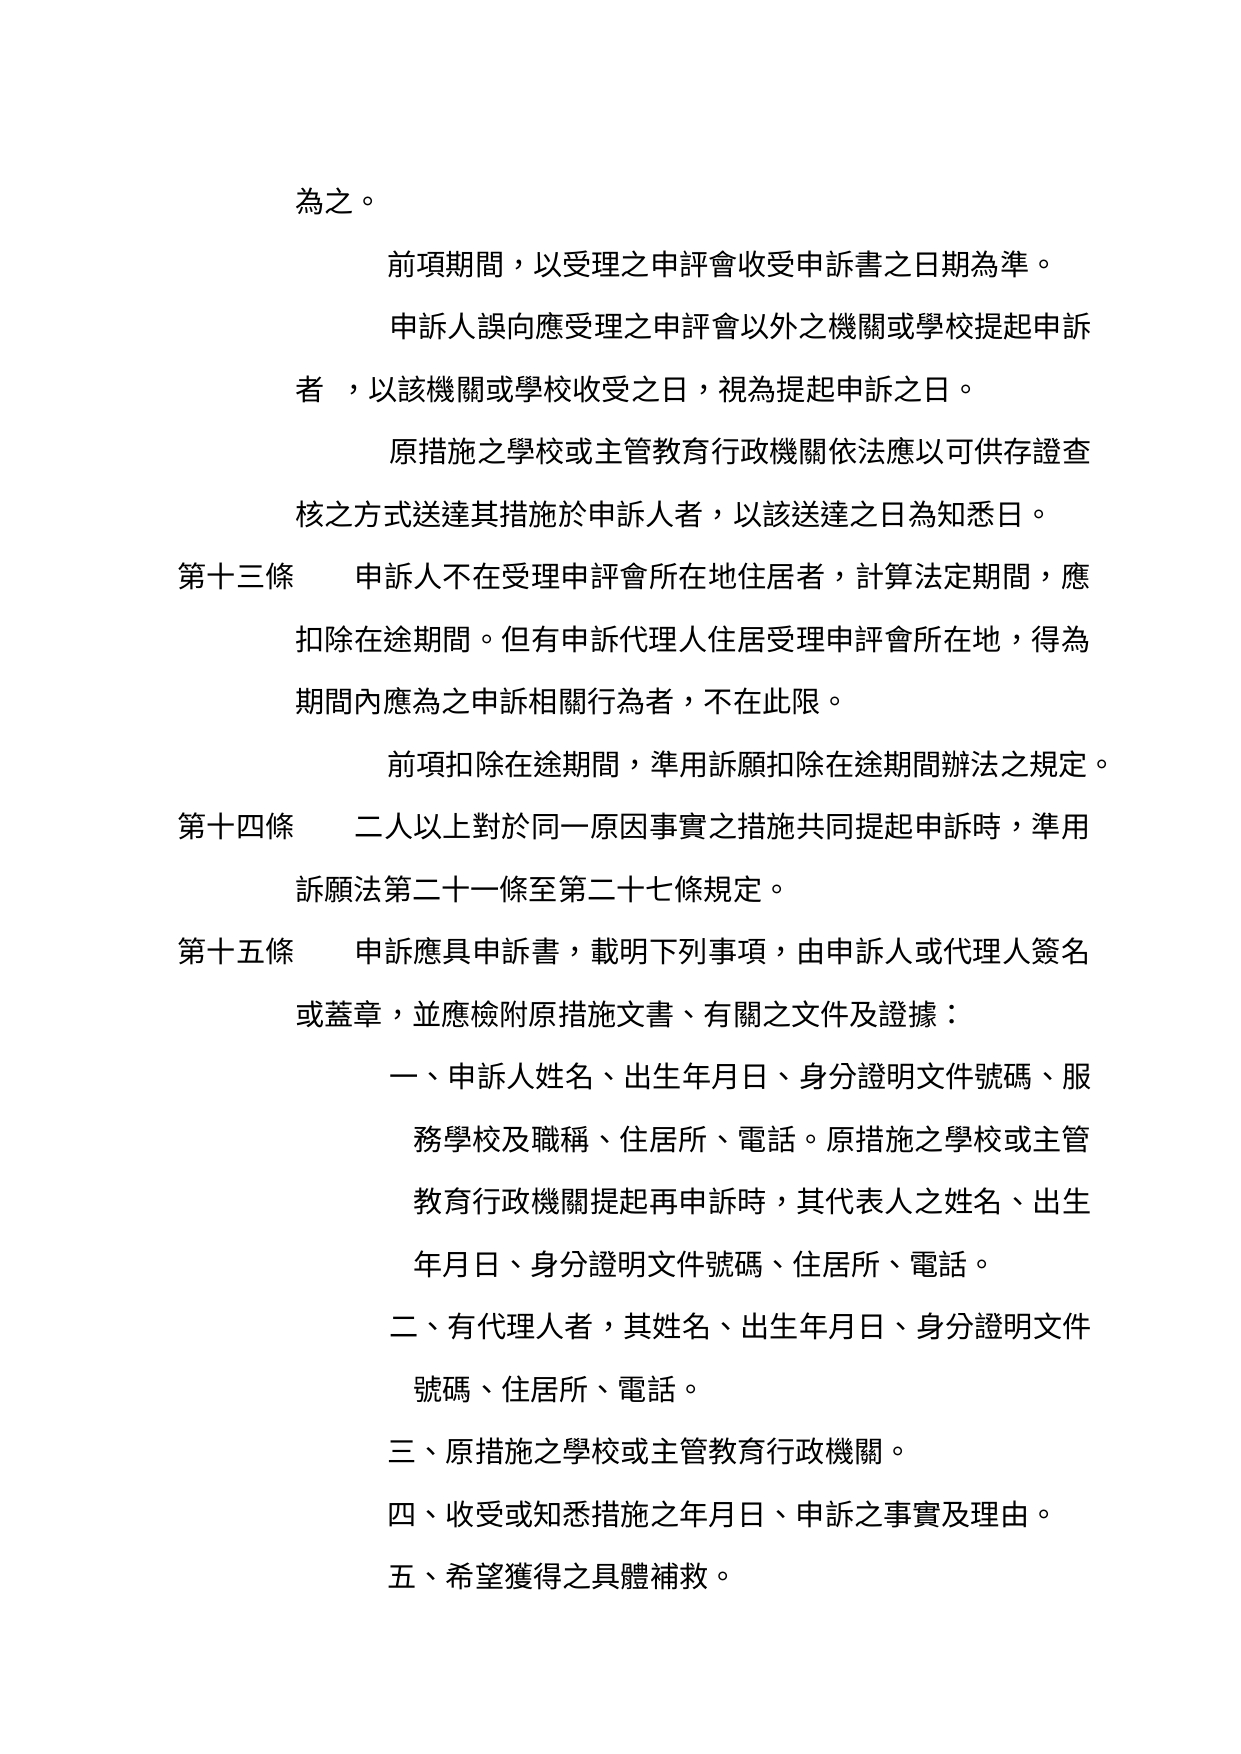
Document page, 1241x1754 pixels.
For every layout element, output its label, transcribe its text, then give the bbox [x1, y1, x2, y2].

text 第十三條 申訴人不在受理申評會所在地住居者，計算法定期間，應扣除在途期間。但有申訴代理人住居受理申評會所在地，得為期間內應為之申訴相關行為者，不在此限。 [177, 533, 1092, 721]
text 一、申訴人姓名、出生年月日、身分證明文件號碼、服務學校及職稱、住居所、電話。原措施之學校或主管教育行政機關提起再申訴時，其代表人之姓名、出生年月日、身分證明文件號碼、住居所、電話。 [177, 1033, 1092, 1283]
text 申訴人誤向應受理之申評會以外之機關或學校提起申訴者 ，以該機關或學校收受之日，視為提起申訴之日。 [177, 283, 1092, 408]
text 五、希望獲得之具體補救。 [177, 1533, 1092, 1596]
text 二、有代理人者，其姓名、出生年月日、身分證明文件號碼、住居所、電話。 [177, 1283, 1092, 1408]
text 前項期間，以受理之申評會收受申訴書之日期為準。 [177, 221, 1092, 283]
text 三、原措施之學校或主管教育行政機關。 [177, 1408, 1092, 1471]
text 第十五條 申訴應具申訴書，載明下列事項，由申訴人或代理人簽名或蓋章，並應檢附原措施文書、有關之文件及證據： [177, 908, 1092, 1033]
text 四、收受或知悉措施之年月日、申訴之事實及理由。 [177, 1471, 1092, 1533]
text 為之。 [177, 158, 1092, 221]
text 前項扣除在途期間，準用訴願扣除在途期間辦法之規定。 [177, 721, 1092, 783]
text 原措施之學校或主管教育行政機關依法應以可供存證查核之方式送達其措施於申訴人者，以該送達之日為知悉日。 [177, 408, 1092, 533]
text 第十四條 二人以上對於同一原因事實之措施共同提起申訴時，準用訴願法第二十一條至第二十七條規定。 [177, 783, 1092, 908]
